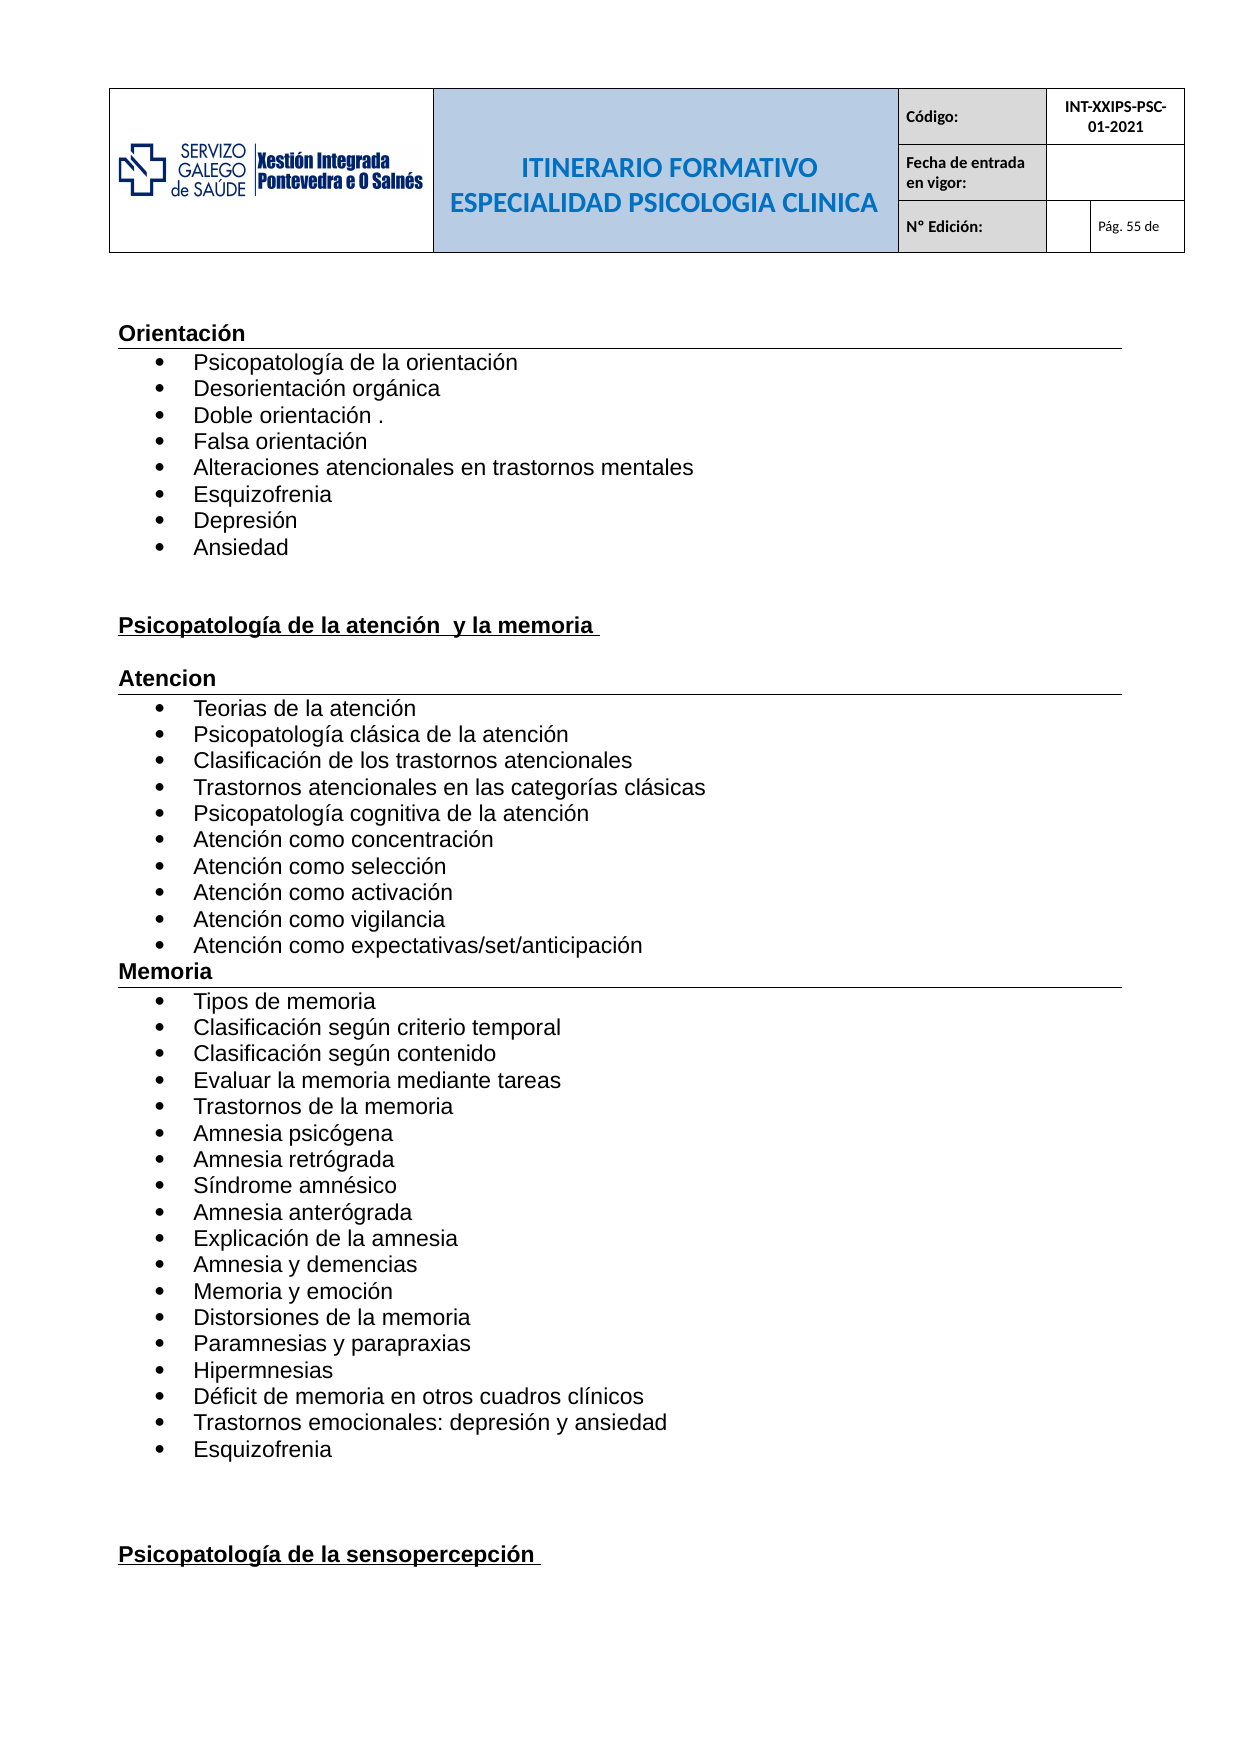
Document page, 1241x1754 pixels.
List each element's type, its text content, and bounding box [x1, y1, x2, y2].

list Atención como selección [156, 853, 1122, 879]
list Evaluar la memoria mediante tareas [156, 1067, 1122, 1093]
list Psicopatología de la orientación [156, 349, 1122, 375]
list Psicopatología cognitiva de la atención [156, 800, 1122, 826]
list Amnesia retrógrada [156, 1146, 1122, 1172]
list Memoria y emoción [156, 1278, 1122, 1304]
text Orientación [118, 319, 1122, 348]
text Memoria [118, 958, 1122, 987]
list Falsa orientación [156, 428, 1122, 454]
list Esquizofrenia [156, 1436, 1122, 1462]
list Desorientación orgánica [156, 375, 1122, 402]
list Depresión [156, 507, 1122, 533]
list Teorias de la atención [156, 695, 1122, 721]
list Paramnesias y parapraxias [156, 1330, 1122, 1357]
list Alteraciones atencionales en trastornos mentales [156, 454, 1122, 481]
list Explicación de la amnesia [156, 1225, 1122, 1251]
list Hipermnesias [156, 1357, 1122, 1383]
list Déficit de memoria en otros cuadros clínicos [156, 1383, 1122, 1409]
list Amnesia anterógrada [156, 1198, 1122, 1225]
list Distorsiones de la memoria [156, 1304, 1122, 1330]
picture [118, 143, 425, 197]
list Trastornos atencionales en las categorías clásicas [156, 774, 1122, 800]
list Psicopatología clásica de la atención [156, 721, 1122, 747]
text Psicopatología de la sensopercepción [118, 1541, 1122, 1567]
list Atención como vigilancia [156, 906, 1122, 932]
list Doble orientación . [156, 402, 1122, 428]
list Atención como activación [156, 879, 1122, 906]
list Esquizofrenia [156, 481, 1122, 507]
list Tipos de memoria [156, 988, 1122, 1014]
list Amnesia psicógena [156, 1119, 1122, 1146]
list Síndrome amnésico [156, 1172, 1122, 1198]
text Atencion [118, 665, 1122, 694]
list Amnesia y demencias [156, 1251, 1122, 1278]
list Trastornos emocionales: depresión y ansiedad [156, 1409, 1122, 1436]
list Ansiedad [156, 533, 1122, 560]
list Atención como concentración [156, 826, 1122, 853]
list Clasificación de los trastornos atencionales [156, 747, 1122, 774]
text Psicopatología de la atención y la memoria [118, 612, 1122, 639]
list Trastornos de la memoria [156, 1093, 1122, 1119]
list Clasificación según criterio temporal [156, 1014, 1122, 1040]
list Clasificación según contenido [156, 1040, 1122, 1067]
list Atención como expectativas/set/anticipación [156, 932, 1122, 958]
